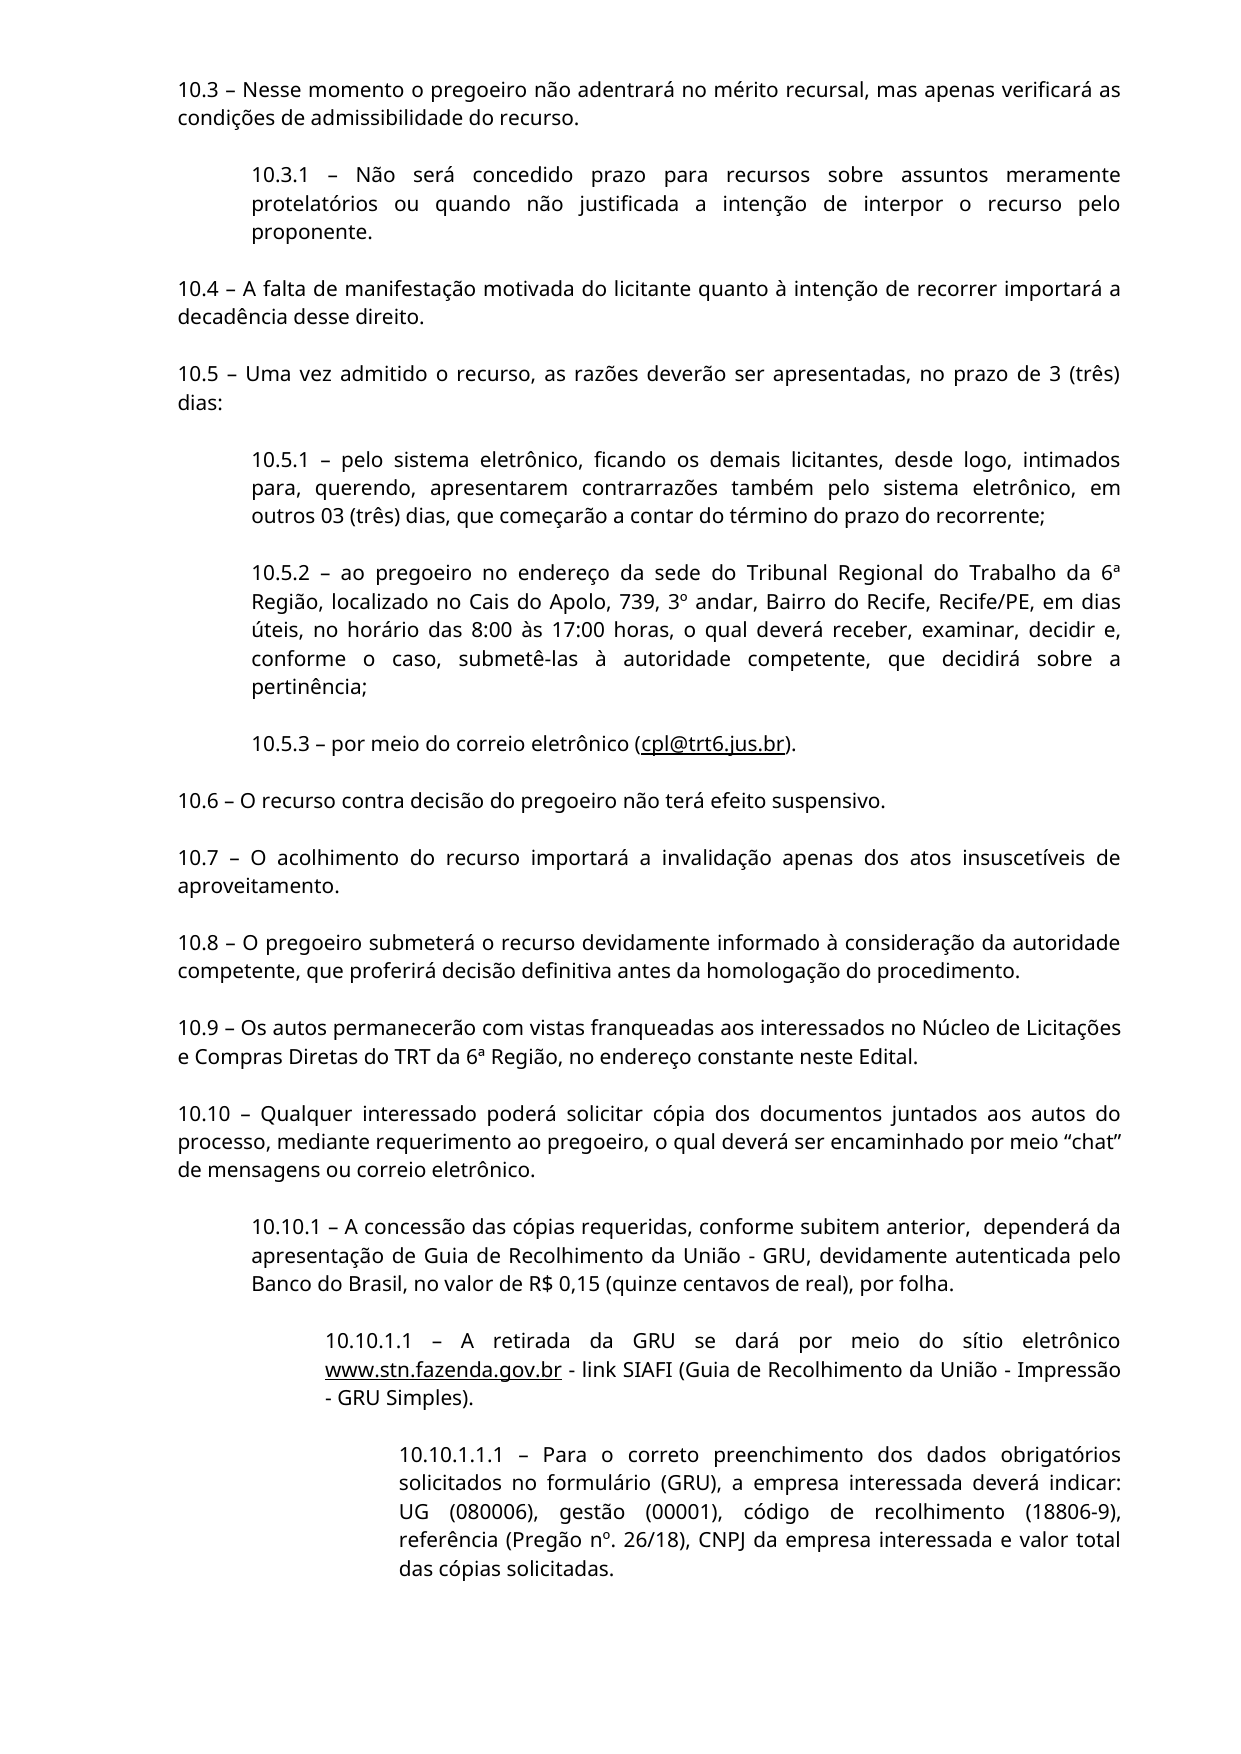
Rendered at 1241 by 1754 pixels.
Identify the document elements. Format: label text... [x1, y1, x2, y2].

text 10.5.2 – ao pregoeiro no endereço da sede do Tribunal Regional do Trabalho da 6ª Região, localizado no Cais do Apolo, 739, 3º andar, Bairro do Recife, Recife/PE, em dias úteis, no horário das 8:00 às 17:00 horas, o qual deverá receber, examinar, decidir e, conforme o caso, submetê-las à autoridade competente, que decidirá sobre a pertinência; [251, 558, 1122, 701]
text 10.5.1 – pelo sistema eletrônico, ficando os demais licitantes, desde logo, intimados para, querendo, apresentarem contrarrazões também pelo sistema eletrônico, em outros 03 (três) dias, que começarão a contar do término do prazo do recorrente; [251, 445, 1122, 530]
text 10.10.1 – A concessão das cópias requeridas, conforme subitem anterior, dependerá da apresentação de Guia de Recolhimento da União - GRU, devidamente autenticada pelo Banco do Brasil, no valor de R$ 0,15 (quinze centavos de real), por folha. [251, 1212, 1122, 1298]
text 10.3.1 – Não será concedido prazo para recursos sobre assuntos meramente protelatórios ou quando não justificada a intenção de interpor o recurso pelo proponente. [251, 160, 1122, 246]
text 10.10.1.1.1 – Para o correto preenchimento dos dados obrigatórios solicitados no formulário (GRU), a empresa interessada deverá indicar: UG (080006), gestão (00001), código de recolhimento (18806-9), referência (Pregão nº. 26/18), CNPJ da empresa interessada e valor total das cópias solicitadas. [399, 1440, 1122, 1582]
text 10.5.3 – por meio do correio eletrônico (cpl@trt6.jus.br). [251, 729, 1122, 757]
text 10.9 – Os autos permanecerão com vistas franqueadas aos interessados no Núcleo de Licitações e Compras Diretas do TRT da 6ª Região, no endereço constante neste Edital. [177, 1013, 1122, 1070]
text 10.8 – O pregoeiro submeterá o recurso devidamente informado à consideração da autoridade competente, que proferirá decisão definitiva antes da homologação do procedimento. [177, 928, 1122, 985]
text 10.7 – O acolhimento do recurso importará a invalidação apenas dos atos insuscetíveis de aproveitamento. [177, 843, 1122, 900]
text 10.10.1.1 – A retirada da GRU se dará por meio do sítio eletrônico www.stn.fazenda.gov.br - link SIAFI (Guia de Recolhimento da União - Impressão - GRU Simples). [325, 1326, 1122, 1412]
text 10.4 – A falta de manifestação motivada do licitante quanto à intenção de recorrer importará a decadência desse direito. [177, 274, 1122, 331]
text 10.10 – Qualquer interessado poderá solicitar cópia dos documentos juntados aos autos do processo, mediante requerimento ao pregoeiro, o qual deverá ser encaminhado por meio “chat” de mensagens ou correio eletrônico. [177, 1099, 1122, 1184]
text 10.3 – Nesse momento o pregoeiro não adentrará no mérito recursal, mas apenas verificará as condições de admissibilidade do recurso. [177, 75, 1122, 132]
text 10.6 – O recurso contra decisão do pregoeiro não terá efeito suspensivo. [177, 786, 1122, 814]
text 10.5 – Uma vez admitido o recurso, as razões deverão ser apresentadas, no prazo de 3 (três) dias: [177, 359, 1122, 416]
